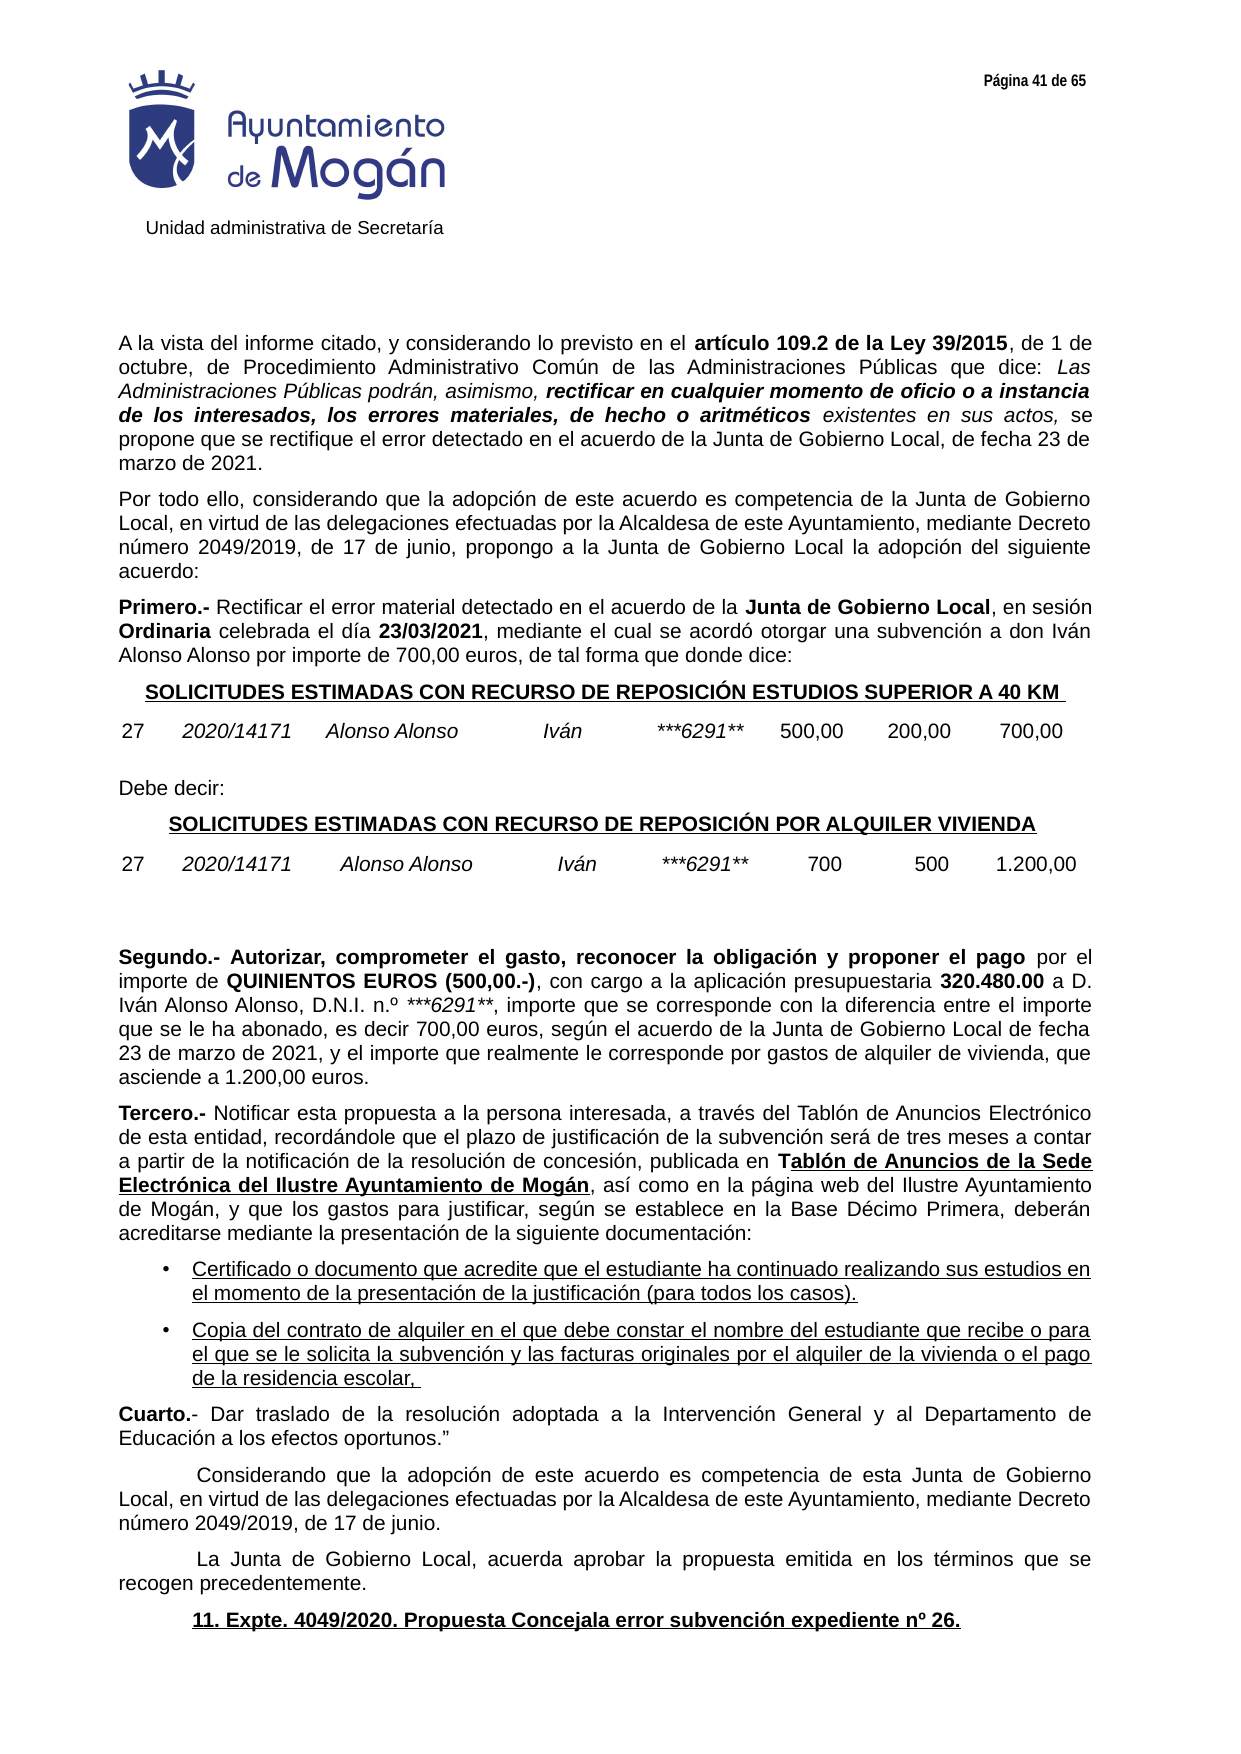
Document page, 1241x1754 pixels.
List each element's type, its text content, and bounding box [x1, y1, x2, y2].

table_header 700,00 [976, 716, 1092, 776]
table_header 200,00 [868, 716, 976, 776]
text Tercero.- Notificar esta propuesta a la persona interesada, a través del Tablón de Anuncios Electrónico de esta entidad, recordándole que el plazo de justificación de la subvención será de tres meses a contar a partir de la notificación de la resolución de concesión, publicada en Tablón de Anuncios de la Sede Electrónica del Ilustre Ayuntamiento de Mogán, así como en la página web del Ilustre Ayuntamiento de Mogán, y que los gastos para justificar, según se establece en la Base Décimo Primera, deberán acreditarse mediante la presentación de la siguiente documentación: [118, 1101, 1092, 1245]
table_header 1.200,00 [985, 849, 1092, 908]
table_header 500 [878, 849, 985, 908]
list Certificado o documento que acredite que el estudiante ha continuado realizando sus estudios en el momento de la presentación de la justificación (para todos los casos). [162, 1257, 1092, 1305]
table_header 27 [118, 849, 177, 908]
table_header ***6291** [644, 849, 771, 908]
list Copia del contrato de alquiler en el que debe constar el nombre del estudiante que recibe o para el que se le solicita la subvención y las facturas originales por el alquiler de la vivienda o el pago de la residencia escolar, [162, 1318, 1092, 1390]
text Por todo ello, considerando que la adopción de este acuerdo es competencia de la Junta de Gobierno Local, en virtud de las delegaciones efectuadas por la Alcaldesa de este Ayuntamiento, mediante Decreto número 2049/2019, de 17 de junio, propongo a la Junta de Gobierno Local la adopción del siguiente acuerdo: [118, 487, 1092, 583]
text Considerando que la adopción de este acuerdo es competencia de esta Junta de Gobierno Local, en virtud de las delegaciones efectuadas por la Alcaldesa de este Ayuntamiento, mediante Decreto número 2049/2019, de 17 de junio. [118, 1463, 1092, 1534]
text A la vista del informe citado, y considerando lo previsto en el artículo 109.2 de la Ley 39/2015, de 1 de octubre, de Procedimiento Administrativo Común de las Administraciones Públicas que dice: Las Administraciones Públicas podrán, asimismo, rectificar en cualquier momento de oficio o a instancia de los interesados, los errores materiales, de hecho o aritméticos existentes en sus actos, se propone que se rectifique el error detectado en el acuerdo de la Junta de Gobierno Local, de fecha 23 de marzo de 2021. [118, 331, 1092, 474]
table_header Iván [518, 849, 644, 908]
text Segundo.- Autorizar, comprometer el gasto, reconocer la obligación y proponer el pago por el importe de QUINIENTOS EUROS (500,00.-), con cargo a la aplicación presupuestaria 320.480.00 a D. Iván Alonso Alonso, D.N.I. n.º ***6291**, importe que se corresponde con la diferencia entre el importe que se le ha abonado, es decir 700,00 euros, según el acuerdo de la Junta de Gobierno Local de fecha 23 de marzo de 2021, y el importe que realmente le corresponde por gastos de alquiler de vivienda, que asciende a 1.200,00 euros. [118, 945, 1092, 1088]
table_header 2020/14171 [177, 716, 303, 776]
text Debe decir: [118, 776, 1092, 799]
text SOLICITUDES ESTIMADAS CON RECURSO DE REPOSICIÓN POR ALQUILER VIVIENDA [118, 812, 1092, 836]
text La Junta de Gobierno Local, acuerda aprobar la propuesta emitida en los términos que se recogen precedentemente. [118, 1547, 1092, 1595]
text Cuarto.- Dar traslado de la resolución adoptada a la Intervención General y al Departamento de Educación a los efectos oportunos.” [118, 1402, 1092, 1450]
table_header ***6291** [644, 716, 761, 776]
text Primero.- Rectificar el error material detectado en el acuerdo de la Junta de Gobierno Local, en sesión Ordinaria celebrada el día 23/03/2021, mediante el cual se acordó otorgar una subvención a don Iván Alonso Alonso por importe de 700,00 euros, de tal forma que donde dice: [118, 595, 1092, 667]
table_header Alonso Alonso [303, 849, 518, 908]
table_header Iván [489, 716, 644, 776]
table_header Alonso Alonso [303, 716, 488, 776]
table_header 700 [771, 849, 878, 908]
table_header 500,00 [761, 716, 868, 776]
table_header 2020/14171 [177, 849, 303, 908]
table_header 27 [118, 716, 177, 776]
picture [128, 70, 445, 206]
text SOLICITUDES ESTIMADAS CON RECURSO DE REPOSICIÓN ESTUDIOS SUPERIOR A 40 KM [118, 679, 1092, 703]
text 11. Expte. 4049/2020. Propuesta Concejala error subvención expediente nº 26. [118, 1607, 1092, 1631]
